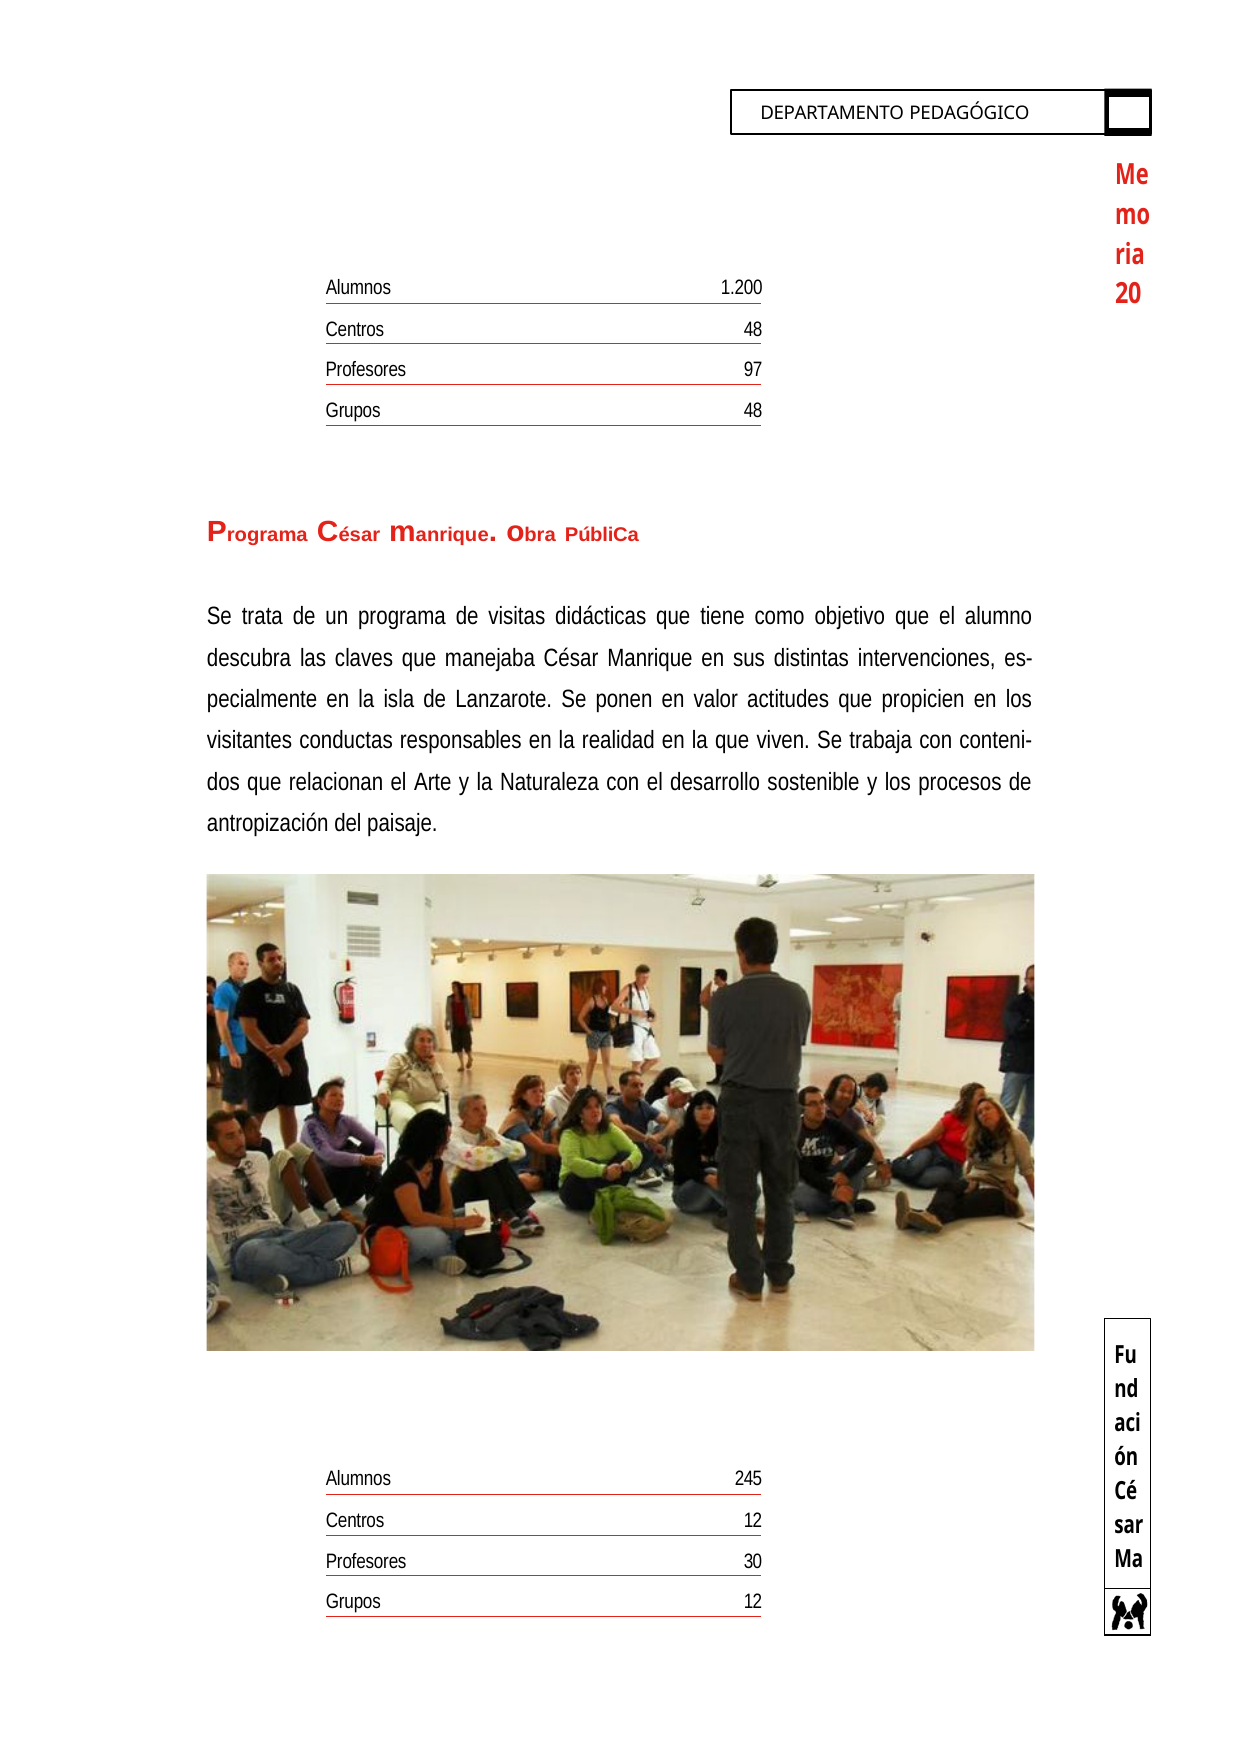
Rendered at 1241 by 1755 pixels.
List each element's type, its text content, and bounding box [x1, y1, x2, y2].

table_header 1.200 [563, 270, 761, 303]
table_cell 48 [563, 385, 761, 424]
text Se trata de un programa de visitas didácticas que tiene como objetivo que el alumno descubra las claves que manejaba César Manrique en sus distintas intervenciones, es-pecialmente en la isla de Lanzarote. Se ponen en valor actitudes que propicien en los visitantes conductas responsables en la realidad en la que viven. Se trabaja con conteni-dos que relacionan el Arte y la Naturaleza con el desarrollo sostenible y los procesos de antropización del paisaje. [207, 601, 1034, 837]
table_cell Grupos [326, 1576, 570, 1616]
table_cell Profesores [326, 1536, 570, 1575]
table_cell Grupos [326, 385, 563, 424]
table_cell 30 [570, 1536, 761, 1575]
text Programa César manrique. obra PúbliCa [207, 514, 1063, 547]
table_cell Profesores [326, 344, 563, 384]
table_cell 48 [563, 304, 761, 343]
table_cell Centros [326, 1495, 570, 1535]
table_cell 12 [570, 1495, 761, 1535]
table_header 245 [570, 1461, 761, 1494]
table_header Alumnos [326, 1461, 570, 1494]
text Memoria 2010 [1115, 153, 1151, 306]
table_header Alumnos [326, 270, 563, 303]
table_cell 97 [563, 344, 761, 384]
table_cell Centros [326, 304, 563, 343]
text Fundación César Manrique [1114, 1336, 1145, 1574]
table_cell 12 [570, 1576, 761, 1616]
